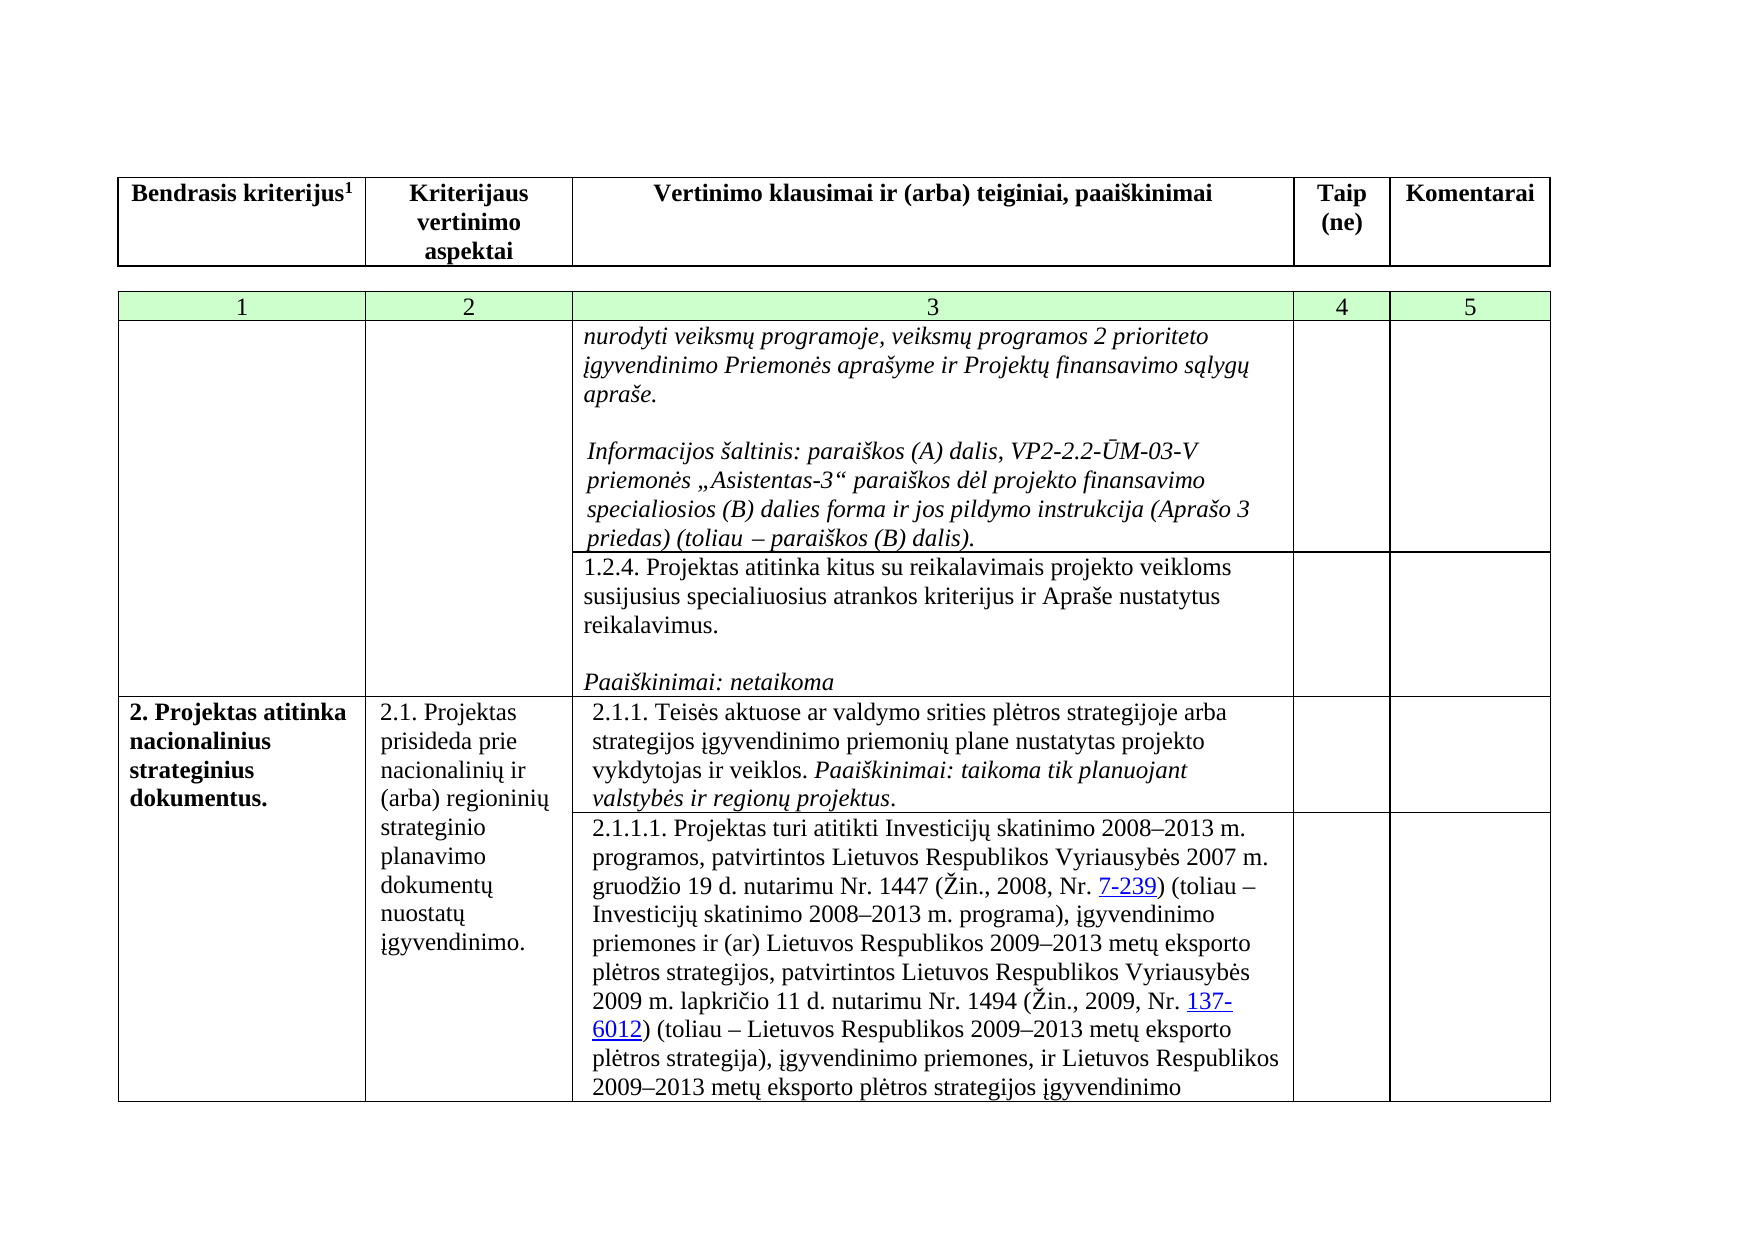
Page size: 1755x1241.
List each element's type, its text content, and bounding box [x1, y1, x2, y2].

table_cell 2 [366, 292, 572, 320]
table_cell [1391, 321, 1550, 551]
table_cell [1294, 813, 1389, 1101]
table_header Bendrasis kriterijus1 [119, 178, 365, 264]
table_cell 5 [1391, 292, 1550, 320]
table_cell [1294, 321, 1389, 551]
table_header Taip (ne) [1295, 178, 1389, 264]
table_header Vertinimo klausimai ir (arba) teiginiai, paaiškinimai [573, 178, 1293, 264]
table_cell [1294, 553, 1389, 696]
table_cell [572, 267, 1294, 291]
table_cell 4 [1294, 292, 1389, 320]
table_cell [1391, 813, 1550, 1101]
table_cell [366, 267, 572, 291]
table_cell 1.2.4. Projektas atitinka kitus su reikalavimais projekto veikloms susijusius specialiuosius atrankos kriterijus ir Apraše nustatytus reikalavimus. Paaiškinimai: netaikoma [573, 553, 1293, 696]
table_cell [1294, 697, 1389, 812]
table_cell [366, 321, 572, 696]
table_cell [1391, 697, 1550, 812]
table_cell [1391, 553, 1550, 696]
table_header Kriterijaus vertinimo aspektai [366, 178, 572, 264]
table_cell [1294, 267, 1390, 291]
table_cell nurodyti veiksmų programoje, veiksmų programos 2 prioriteto įgyvendinimo Priemonės aprašyme ir Projektų finansavimo sąlygų apraše. Informacijos šaltinis: paraiškos (A) dalis, VP2-2.2-ŪM-03-V priemonės „Asistentas-3“ paraiškos dėl projekto finansavimo specialiosios (B) dalies forma ir jos pildymo instrukcija (Aprašo 3 priedas) (toliau – paraiškos (B) dalis). [573, 321, 1293, 551]
table_header Komentarai [1391, 178, 1549, 264]
table_cell 2. Projektas atitinka nacionalinius strateginius dokumentus. [119, 697, 365, 1101]
table_cell 2.1.1. Teisės aktuose ar valdymo srities plėtros strategijoje arba strategijos įgyvendinimo priemonių plane nustatytas projekto vykdytojas ir veiklos. Paaiškinimai: taikoma tik planuojant valstybės ir regionų projektus. [573, 697, 1293, 812]
table_cell 2.1. Projektas prisideda prie nacionalinių ir (arba) regioninių strateginio planavimo dokumentų nuostatų įgyvendinimo. [366, 697, 572, 1101]
table_cell [118, 267, 366, 291]
table_cell 2.1.1.1. Projektas turi atitikti Investicijų skatinimo 2008–2013 m. programos, patvirtintos Lietuvos Respublikos Vyriausybės 2007 m. gruodžio 19 d. nutarimu Nr. 1447 (Žin., 2008, Nr. 7-239) (toliau – Investicijų skatinimo 2008–2013 m. programa), įgyvendinimo priemones ir (ar) Lietuvos Respublikos 2009–2013 metų eksporto plėtros strategijos, patvirtintos Lietuvos Respublikos Vyriausybės 2009 m. lapkričio 11 d. nutarimu Nr. 1494 (Žin., 2009, Nr. 137-6012) (toliau – Lietuvos Respublikos 2009–2013 metų eksporto plėtros strategija), įgyvendinimo priemones, ir Lietuvos Respublikos 2009–2013 metų eksporto plėtros strategijos įgyvendinimo [573, 813, 1293, 1101]
table_cell 3 [573, 292, 1293, 320]
table_cell [1390, 267, 1550, 291]
table_cell 1 [119, 292, 365, 320]
table_cell [119, 321, 365, 696]
